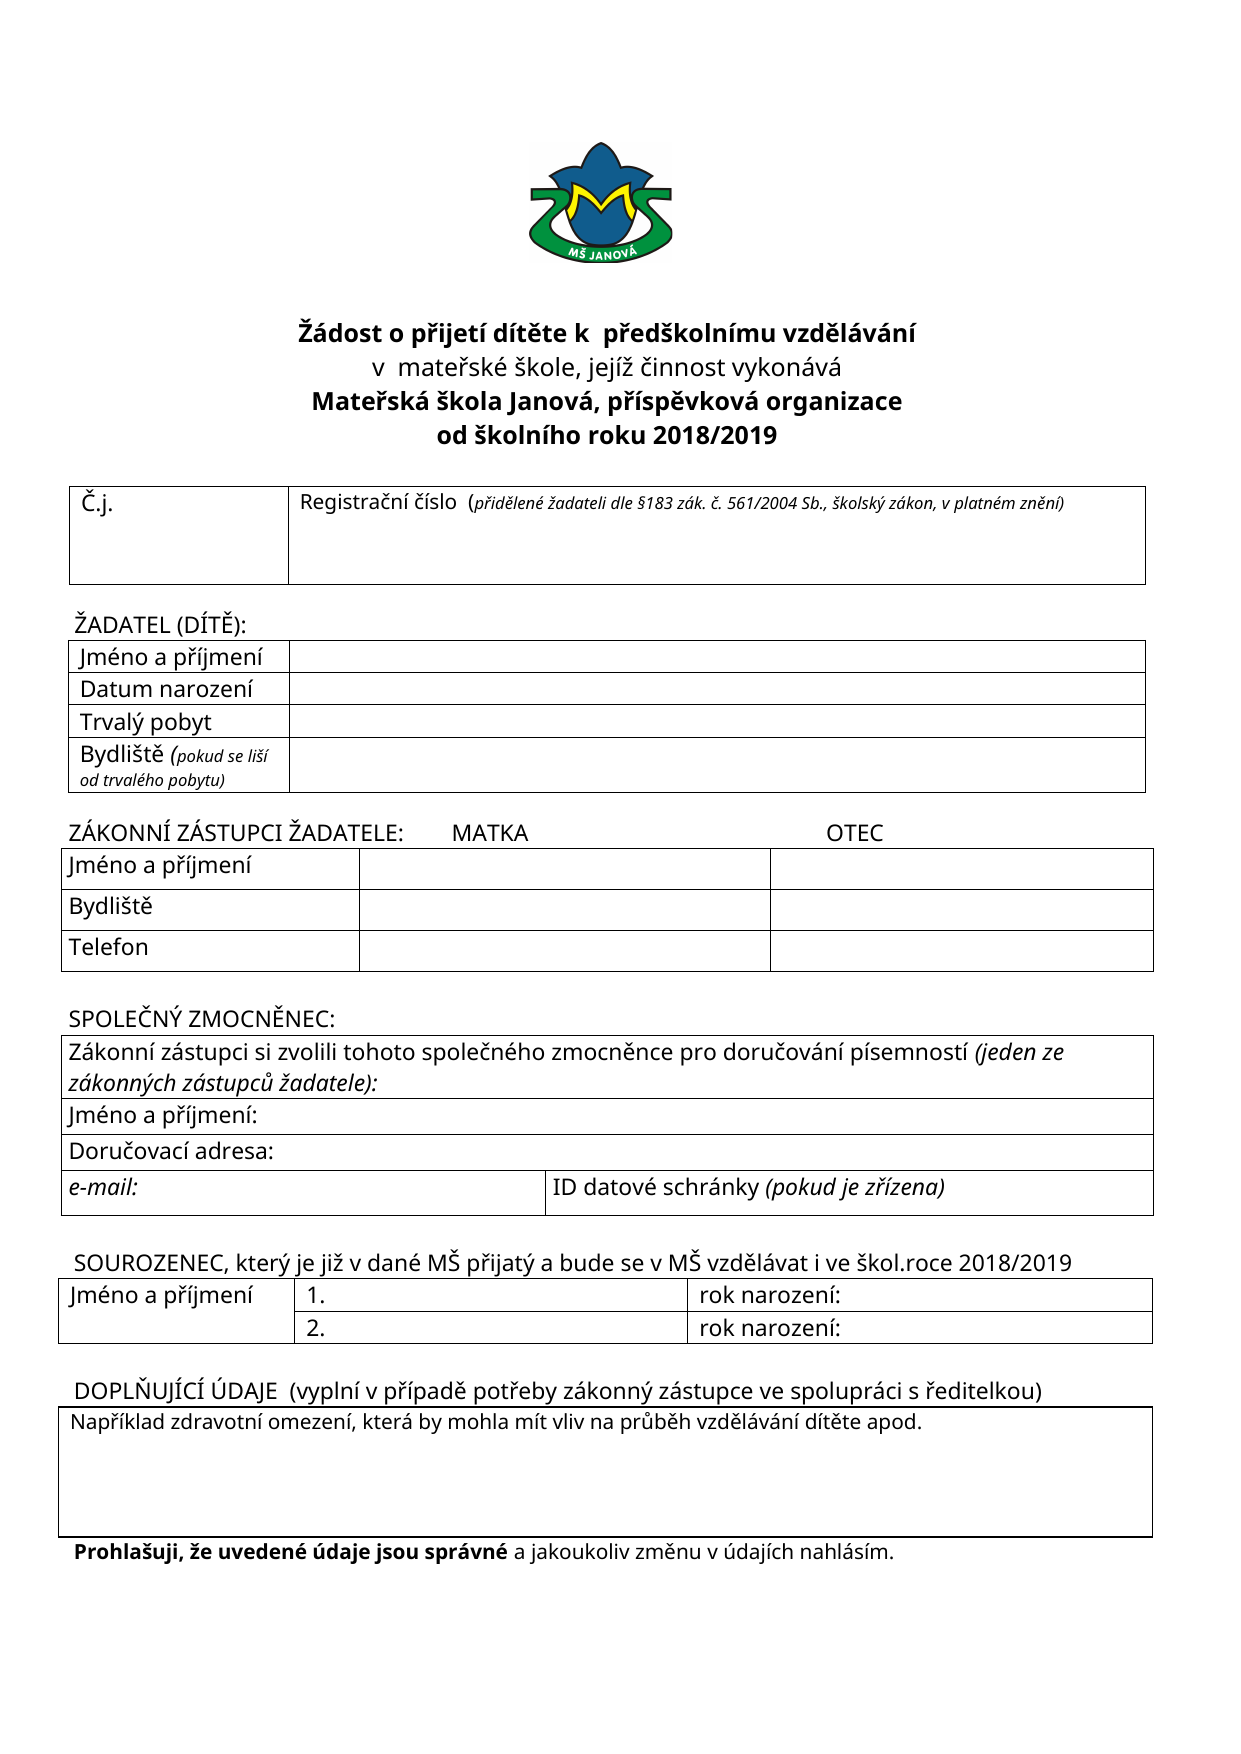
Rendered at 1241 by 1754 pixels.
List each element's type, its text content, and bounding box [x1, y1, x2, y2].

text Prohlašuji, že uvedené údaje jsou správné a jakoukoliv změnu v údajích nahlásím. [74, 1538, 1094, 1566]
table_cell [290, 673, 1145, 704]
table_cell [771, 849, 1153, 889]
table_header Například zdravotní omezení, která by mohla mít vliv na průběh vzdělávání dítěte apod. [59, 1408, 1152, 1536]
table_cell [771, 931, 1153, 971]
table_cell Doručovací adresa: [62, 1135, 1153, 1170]
text SOUROZENEC, který je již v dané MŠ přijatý a bude se v MŠ vzdělávat i ve škol.roce 2018/2019 [74, 1247, 1094, 1278]
table_header Registrační číslo (přidělené žadateli dle §183 zák. č. 561/2004 Sb., školský zákon, v platném znění) [289, 487, 1145, 583]
text DOPLŇUJÍCÍ ÚDAJE (vyplní v případě potřeby zákonný zástupce ve spolupráci s ředitelkou) [74, 1375, 1094, 1406]
table_header Jméno a příjmení [69, 641, 289, 672]
table_header Jméno a příjmení [59, 1279, 294, 1343]
table_cell [771, 890, 1153, 930]
table_cell SPOLEČNÝ ZMOCNĚNEC: [61, 972, 1153, 1035]
table_header [290, 641, 1145, 672]
table_cell e-mail: [62, 1171, 545, 1215]
table_header Č.j. [70, 487, 288, 583]
table_cell [360, 931, 770, 971]
table_cell [290, 738, 1145, 792]
table_cell 2. [295, 1312, 687, 1343]
table_cell Zákonní zástupci si zvolili tohoto společného zmocněnce pro doručování písemností (jeden ze zákonných zástupců žadatele): [62, 1036, 1153, 1098]
table_cell Bydliště [62, 890, 359, 930]
table_cell Bydliště (pokud se liší od trvalého pobytu) [69, 738, 289, 792]
table_cell [290, 705, 1145, 737]
table_header 1. [295, 1279, 687, 1311]
table_cell rok narození: [688, 1312, 1152, 1343]
table_cell [360, 890, 770, 930]
table_cell ID datové schránky (pokud je zřízena) [546, 1171, 1153, 1215]
table_cell Jméno a příjmení [62, 849, 359, 889]
table_cell [360, 849, 770, 889]
table_cell Telefon [62, 931, 359, 971]
table_cell Jméno a příjmení: [62, 1099, 1153, 1134]
picture [529, 142, 673, 264]
table_header rok narození: [688, 1279, 1152, 1311]
table_header Žádost o přijetí dítěte k předškolnímu vzdělávání v mateřské škole, jejíž činnost vykonává Mateřská škola Janová, příspěvková organizace od školního roku 2018/2019 ŽADATEL (DÍTĚ): ZÁKONNÍ ZÁSTUPCI ŽADATELE: MATKA OTEC [61, 316, 1153, 848]
table_cell Datum narození [69, 673, 289, 704]
table_cell Trvalý pobyt [69, 705, 289, 737]
